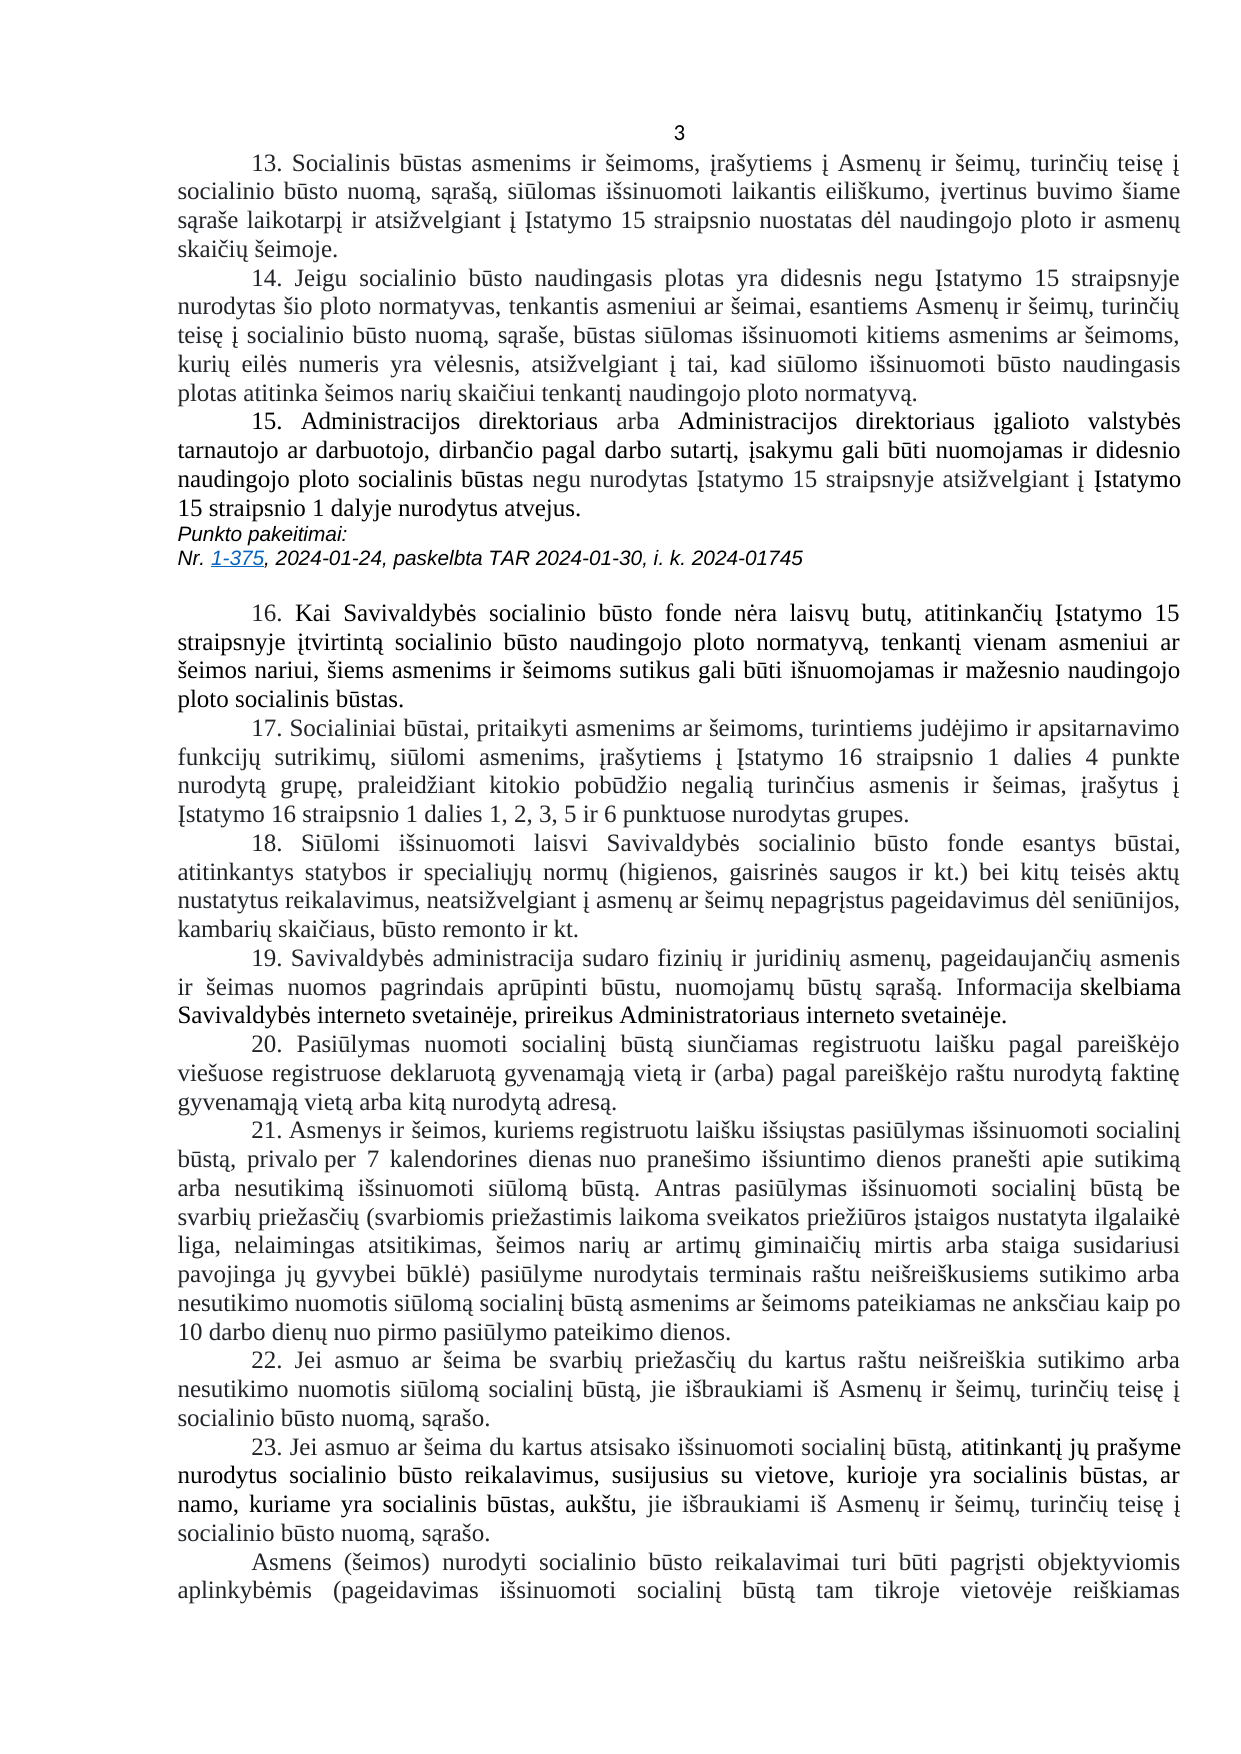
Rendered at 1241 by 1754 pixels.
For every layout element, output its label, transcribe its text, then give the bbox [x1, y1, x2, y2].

text Asmens (šeimos) nurodyti socialinio būsto reikalavimai turi būti pagrįsti objektyviomis aplinkybėmis (pageidavimas išsinuomoti socialinį būstą tam tikroje vietovėje reiškiamas [177, 1547, 1181, 1604]
text 23. Jei asmuo ar šeima du kartus atsisako išsinuomoti socialinį būstą, atitinkantį jų prašyme nurodytus socialinio būsto reikalavimus, susijusius su vietove, kurioje yra socialinis būstas, ar namo, kuriame yra socialinis būstas, aukštu, jie išbraukiami iš Asmenų ir šeimų, turinčių teisę į socialinio būsto nuomą, sąrašo. [177, 1432, 1181, 1547]
text 20. Pasiūlymas nuomoti socialinį būstą siunčiamas registruotu laišku pagal pareiškėjo viešuose registruose deklaruotą gyvenamąją vietą ir (arba) pagal pareiškėjo raštu nurodytą faktinę gyvenamąją vietą arba kitą nurodytą adresą. [177, 1029, 1181, 1116]
text 15. Administracijos direktoriaus arba Administracijos direktoriaus įgalioto valstybės tarnautojo ar darbuotojo, dirbančio pagal darbo sutartį, įsakymu gali būti nuomojamas ir didesnio naudingojo ploto socialinis būstas negu nurodytas Įstatymo 15 straipsnyje atsižvelgiant į Įstatymo 15 straipsnio 1 dalyje nurodytus atvejus. [177, 406, 1181, 521]
text 19. Savivaldybės administracija sudaro fizinių ir juridinių asmenų, pageidaujančių asmenis ir šeimas nuomos pagrindais aprūpinti būstu, nuomojamų būstų sąrašą. Informacija skelbiama Savivaldybės interneto svetainėje, prireikus Administratoriaus interneto svetainėje. [177, 943, 1181, 1029]
text 14. Jeigu socialinio būsto naudingasis plotas yra didesnis negu Įstatymo 15 straipsnyje nurodytas šio ploto normatyvas, tenkantis asmeniui ar šeimai, esantiems Asmenų ir šeimų, turinčių teisę į socialinio būsto nuomą, sąraše, būstas siūlomas išsinuomoti kitiems asmenims ar šeimoms, kurių eilės numeris yra vėlesnis, atsižvelgiant į tai, kad siūlomo išsinuomoti būsto naudingasis plotas atitinka šeimos narių skaičiui tenkantį naudingojo ploto normatyvą. [177, 263, 1181, 406]
text 21. Asmenys ir šeimos, kuriems registruotu laišku išsiųstas pasiūlymas išsinuomoti socialinį būstą, privalo per 7 kalendorines dienas nuo pranešimo išsiuntimo dienos pranešti apie sutikimą arba nesutikimą išsinuomoti siūlomą būstą. Antras pasiūlymas išsinuomoti socialinį būstą be svarbių priežasčių (svarbiomis priežastimis laikoma sveikatos priežiūros įstaigos nustatyta ilgalaikė liga, nelaimingas atsitikimas, šeimos narių ar artimų giminaičių mirtis arba staiga susidariusi pavojinga jų gyvybei būklė) pasiūlyme nurodytais terminais raštu neišreiškusiems sutikimo arba nesutikimo nuomotis siūlomą socialinį būstą asmenims ar šeimoms pateikiamas ne anksčiau kaip po 10 darbo dienų nuo pirmo pasiūlymo pateikimo dienos. [177, 1116, 1181, 1346]
text 22. Jei asmuo ar šeima be svarbių priežasčių du kartus raštu neišreiškia sutikimo arba nesutikimo nuomotis siūlomą socialinį būstą, jie išbraukiami iš Asmenų ir šeimų, turinčių teisę į socialinio būsto nuomą, sąrašo. [177, 1346, 1181, 1432]
text 17. Socialiniai būstai, pritaikyti asmenims ar šeimoms, turintiems judėjimo ir apsitarnavimo funkcijų sutrikimų, siūlomi asmenims, įrašytiems į Įstatymo 16 straipsnio 1 dalies 4 punkte nurodytą grupę, praleidžiant kitokio pobūdžio negalią turinčius asmenis ir šeimas, įrašytus į Įstatymo 16 straipsnio 1 dalies 1, 2, 3, 5 ir 6 punktuose nurodytas grupes. [177, 713, 1181, 828]
text 13. Socialinis būstas asmenims ir šeimoms, įrašytiems į Asmenų ir šeimų, turinčių teisę į socialinio būsto nuomą, sąrašą, siūlomas išsinuomoti laikantis eiliškumo, įvertinus buvimo šiame sąraše laikotarpį ir atsižvelgiant į Įstatymo 15 straipsnio nuostatas dėl naudingojo ploto ir asmenų skaičių šeimoje. [177, 148, 1181, 263]
text Punkto pakeitimai: [177, 521, 1181, 545]
text 16. Kai Savivaldybės socialinio būsto fonde nėra laisvų butų, atitinkančių Įstatymo 15 straipsnyje įtvirtintą socialinio būsto naudingojo ploto normatyvą, tenkantį vienam asmeniui ar šeimos nariui, šiems asmenims ir šeimoms sutikus gali būti išnuomojamas ir mažesnio naudingojo ploto socialinis būstas. [177, 598, 1181, 713]
text 18. Siūlomi išsinuomoti laisvi Savivaldybės socialinio būsto fonde esantys būstai, atitinkantys statybos ir specialiųjų normų (higienos, gaisrinės saugos ir kt.) bei kitų teisės aktų nustatytus reikalavimus, neatsižvelgiant į asmenų ar šeimų nepagrįstus pageidavimus dėl seniūnijos, kambarių skaičiaus, būsto remonto ir kt. [177, 828, 1181, 943]
text Nr. 1-375, 2024-01-24, paskelbta TAR 2024-01-30, i. k. 2024-01745 [177, 545, 1181, 569]
